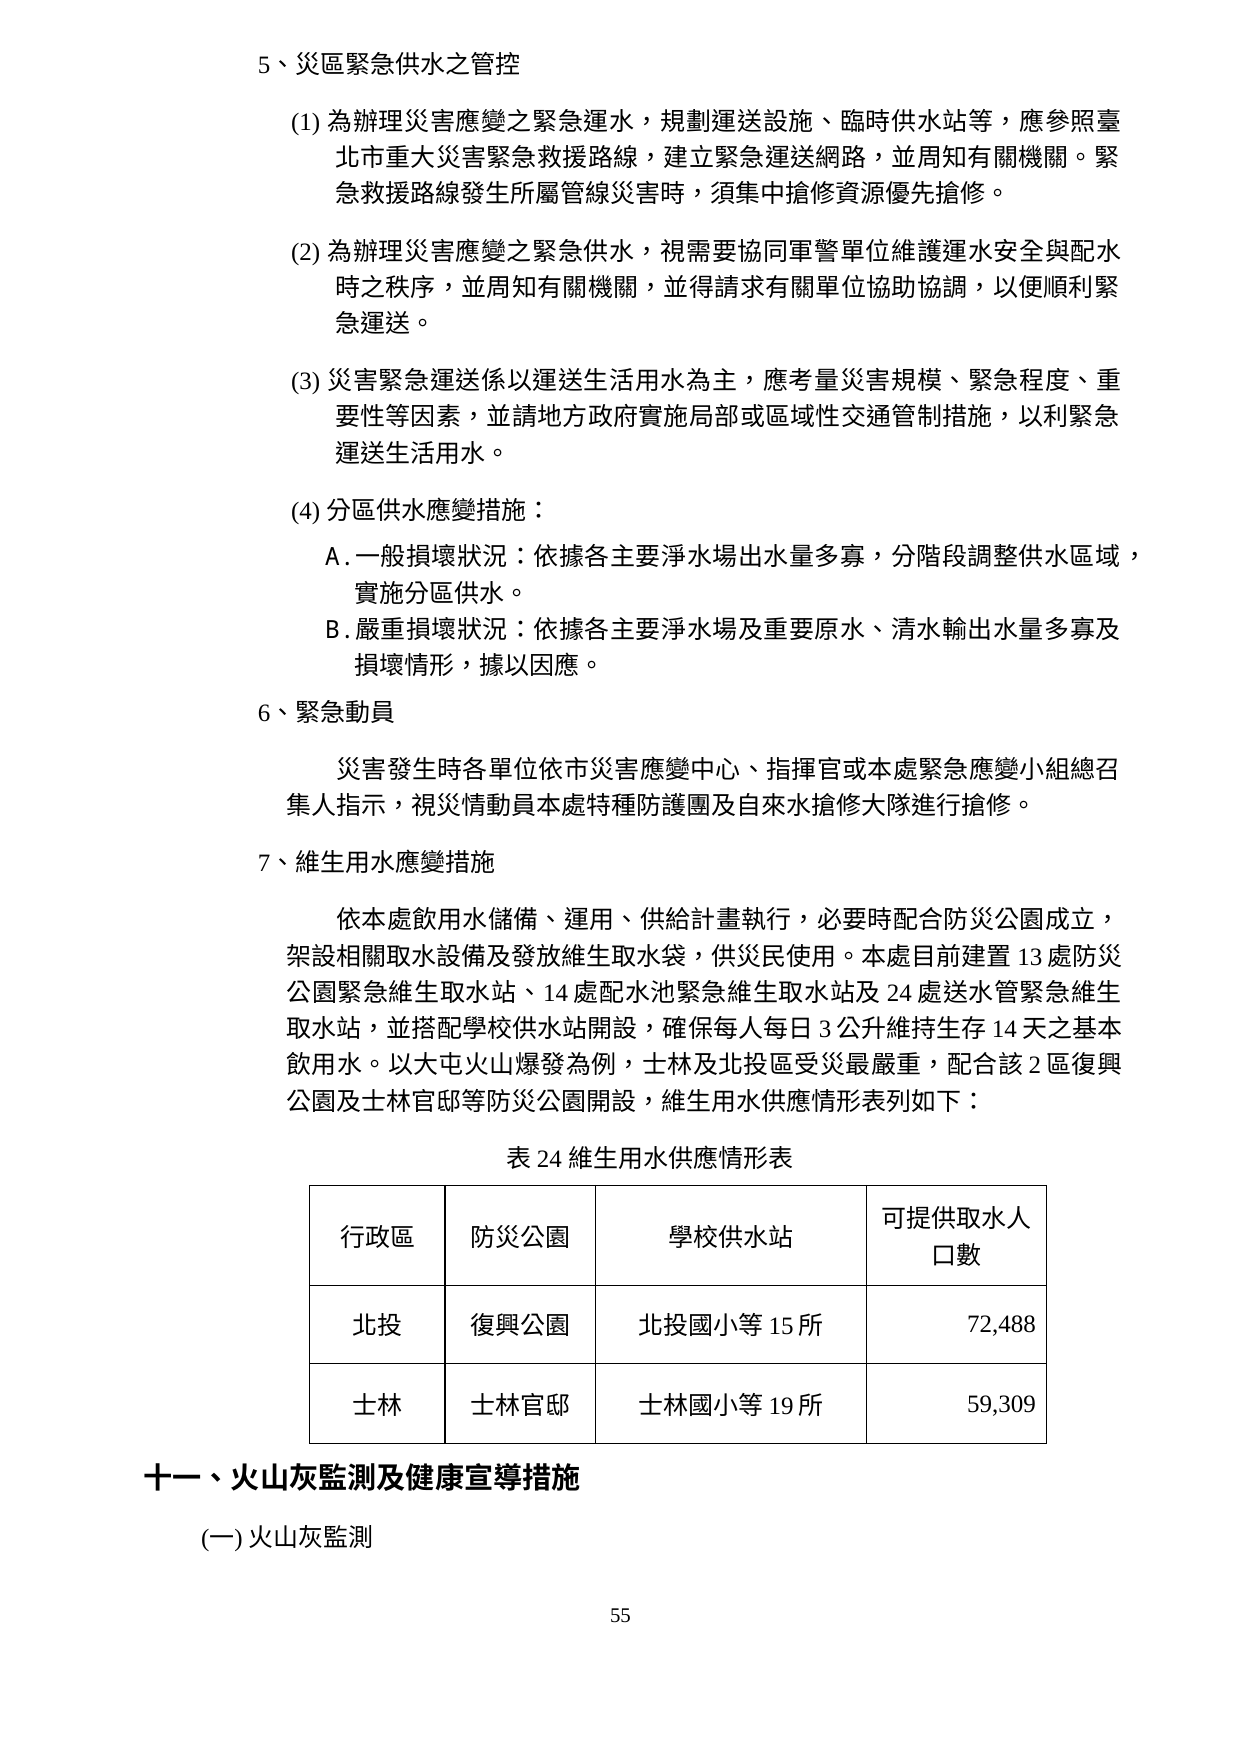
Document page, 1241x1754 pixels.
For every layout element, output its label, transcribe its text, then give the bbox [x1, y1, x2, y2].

text 5、災區緊急供水之管控 [258, 44, 1122, 81]
text 6、緊急動員 [258, 692, 1122, 728]
text (4) 分區供水應變措施： [291, 490, 1122, 526]
table_cell 士林 [310, 1364, 444, 1443]
text A.一般損壞狀況：依據各主要淨水場出水量多寡，分階段調整供水區域，實施分區供水。 [324, 537, 1122, 609]
table_cell 北投國小等15所 [596, 1286, 866, 1362]
text 十一、火山灰監測及健康宣導措施 [143, 1455, 1122, 1497]
table_cell 北投 [310, 1286, 444, 1362]
text 依本處飲用水儲備、運用、供給計畫執行，必要時配合防災公園成立，架設相關取水設備及發放維生取水袋，供災民使用。本處目前建置13處防災公園緊急維生取水站、14處配水池緊急維生取水站及24處送水管緊急維生取水站，並搭配學校供水站開設，確保每人每日3公升維持生存14天之基本飲用水。以大屯火山爆發為例，士林及北投區受災最嚴重，配合該2區復興公園及士林官邸等防災公園開設，維生用水供應情形表列如下： [286, 900, 1122, 1117]
table_cell 72,488 [867, 1286, 1046, 1362]
text (一) 火山灰監測 [201, 1518, 1122, 1554]
text 災害發生時各單位依市災害應變中心、指揮官或本處緊急應變小組總召集人指示，視災情動員本處特種防護團及自來水搶修大隊進行搶修。 [286, 749, 1122, 822]
table_header 可提供取水人口數 [867, 1186, 1046, 1284]
text (2) 為辦理災害應變之緊急供水，視需要協同軍警單位維護運水安全與配水時之秩序，並周知有關機關，並得請求有關單位協助協調，以便順利緊急運送。 [291, 231, 1122, 340]
table_cell 復興公園 [446, 1286, 595, 1362]
table_cell 士林國小等19所 [596, 1364, 866, 1443]
table_header 學校供水站 [596, 1186, 866, 1284]
text (3) 災害緊急運送係以運送生活用水為主，應考量災害規模、緊急程度、重要性等因素，並請地方政府實施局部或區域性交通管制措施，以利緊急運送生活用水。 [291, 361, 1122, 469]
text 7、維生用水應變措施 [258, 843, 1122, 879]
text 表24 維生用水供應情形表 [177, 1138, 1122, 1174]
table_cell 59,309 [867, 1364, 1046, 1443]
table_header 防災公園 [446, 1186, 595, 1284]
table_cell 士林官邸 [446, 1364, 595, 1443]
text B.嚴重損壞狀況：依據各主要淨水場及重要原水、清水輸出水量多寡及損壞情形，據以因應。 [324, 609, 1122, 682]
text (1) 為辦理災害應變之緊急運水，規劃運送設施、臨時供水站等，應參照臺北市重大災害緊急救援路線，建立緊急運送網路，並周知有關機關。緊急救援路線發生所屬管線災害時，須集中搶修資源優先搶修。 [291, 101, 1122, 210]
table_header 行政區 [310, 1186, 444, 1284]
